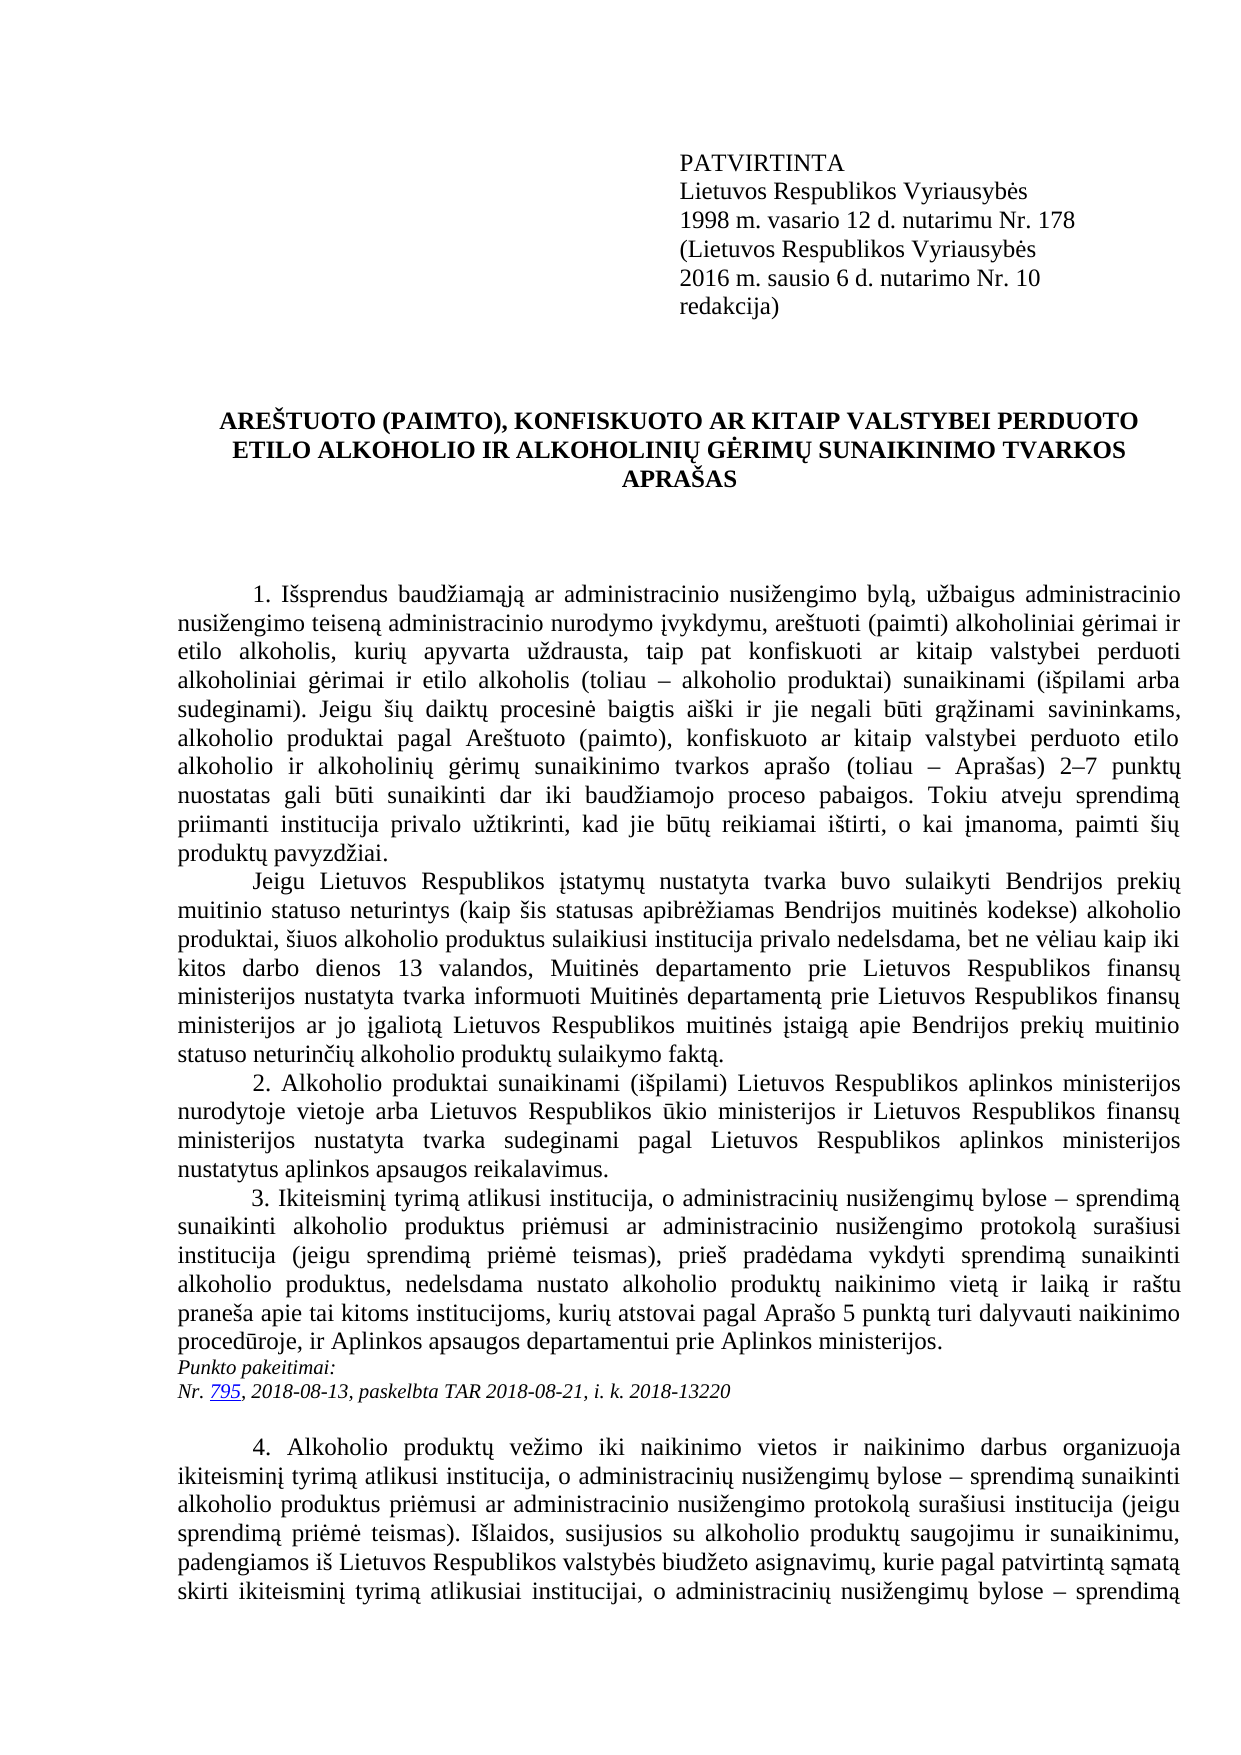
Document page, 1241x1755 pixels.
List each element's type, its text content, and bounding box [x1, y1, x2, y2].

text Nr. 795, 2018-08-13, paskelbta TAR 2018-08-21, i. k. 2018-13220 [177, 1379, 1181, 1403]
text Jeigu Lietuvos Respublikos įstatymų nustatyta tvarka buvo sulaikyti Bendrijos prekių muitinio statuso neturintys (kaip šis statusas apibrėžiamas Bendrijos muitinės kodekse) alkoholio produktai, šiuos alkoholio produktus sulaikiusi institucija privalo nedelsdama, bet ne vėliau kaip iki kitos darbo dienos 13 valandos, Muitinės departamento prie Lietuvos Respublikos finansų ministerijos nustatyta tvarka informuoti Muitinės departamentą prie Lietuvos Respublikos finansų ministerijos ar jo įgaliotą Lietuvos Respublikos muitinės įstaigą apie Bendrijos prekių muitinio statuso neturinčių alkoholio produktų sulaikymo faktą. [177, 866, 1181, 1068]
text 4. Alkoholio produktų vežimo iki naikinimo vietos ir naikinimo darbus organizuoja ikiteisminį tyrimą atlikusi institucija, o administracinių nusižengimų bylose – sprendimą sunaikinti alkoholio produktus priėmusi ar administracinio nusižengimo protokolą surašiusi institucija (jeigu sprendimą priėmė teismas). Išlaidos, susijusios su alkoholio produktų saugojimu ir sunaikinimu, padengiamos iš Lietuvos Respublikos valstybės biudžeto asignavimų, kurie pagal patvirtintą sąmatą skirti ikiteisminį tyrimą atlikusiai institucijai, o administracinių nusižengimų bylose – sprendimą [177, 1432, 1181, 1604]
text 2. Alkoholio produktai sunaikinami (išpilami) Lietuvos Respublikos aplinkos ministerijos nurodytoje vietoje arba Lietuvos Respublikos ūkio ministerijos ir Lietuvos Respublikos finansų ministerijos nustatyta tvarka sudeginami pagal Lietuvos Respublikos aplinkos ministerijos nustatytus aplinkos apsaugos reikalavimus. [177, 1068, 1181, 1183]
text 1. Išsprendus baudžiamąją ar administracinio nusižengimo bylą, užbaigus administracinio nusižengimo teiseną administracinio nurodymo įvykdymu, areštuoti (paimti) alkoholiniai gėrimai ir etilo alkoholis, kurių apyvarta uždrausta, taip pat konfiskuoti ar kitaip valstybei perduoti alkoholiniai gėrimai ir etilo alkoholis (toliau – alkoholio produktai) sunaikinami (išpilami arba sudeginami). Jeigu šių daiktų procesinė baigtis aiški ir jie negali būti grąžinami savininkams, alkoholio produktai pagal Areštuoto (paimto), konfiskuoto ar kitaip valstybei perduoto etilo alkoholio ir alkoholinių gėrimų sunaikinimo tvarkos aprašo (toliau – Aprašas) 2–7 punktų nuostatas gali būti sunaikinti dar iki baudžiamojo proceso pabaigos. Tokiu atveju sprendimą priimanti institucija privalo užtikrinti, kad jie būtų reikiamai ištirti, o kai įmanoma, paimti šių produktų pavyzdžiai. [177, 579, 1181, 866]
text AREŠTUOTO (PAIMTO), KONFISKUOTO AR KITAIP VALSTYBEI PERDUOTO ETILO ALKOHOLIO IR ALKOHOLINIŲ GĖRIMŲ SUNAIKINIMO TVARKOS APRAŠAS [177, 406, 1181, 493]
text Punkto pakeitimai: [177, 1355, 1181, 1379]
text 3. Ikiteisminį tyrimą atlikusi institucija, o administracinių nusižengimų bylose – sprendimą sunaikinti alkoholio produktus priėmusi ar administracinio nusižengimo protokolą surašiusi institucija (jeigu sprendimą priėmė teismas), prieš pradėdama vykdyti sprendimą sunaikinti alkoholio produktus, nedelsdama nustato alkoholio produktų naikinimo vietą ir laiką ir raštu praneša apie tai kitoms institucijoms, kurių atstovai pagal Aprašo 5 punktą turi dalyvauti naikinimo procedūroje, ir Aplinkos apsaugos departamentui prie Aplinkos ministerijos. [177, 1183, 1181, 1355]
text PATVIRTINTA Lietuvos Respublikos Vyriausybės 1998 m. vasario 12 d. nutarimu Nr. 178 (Lietuvos Respublikos Vyriausybės 2016 m. sausio 6 d. nutarimo Nr. 10 redakcija) [679, 148, 1181, 320]
